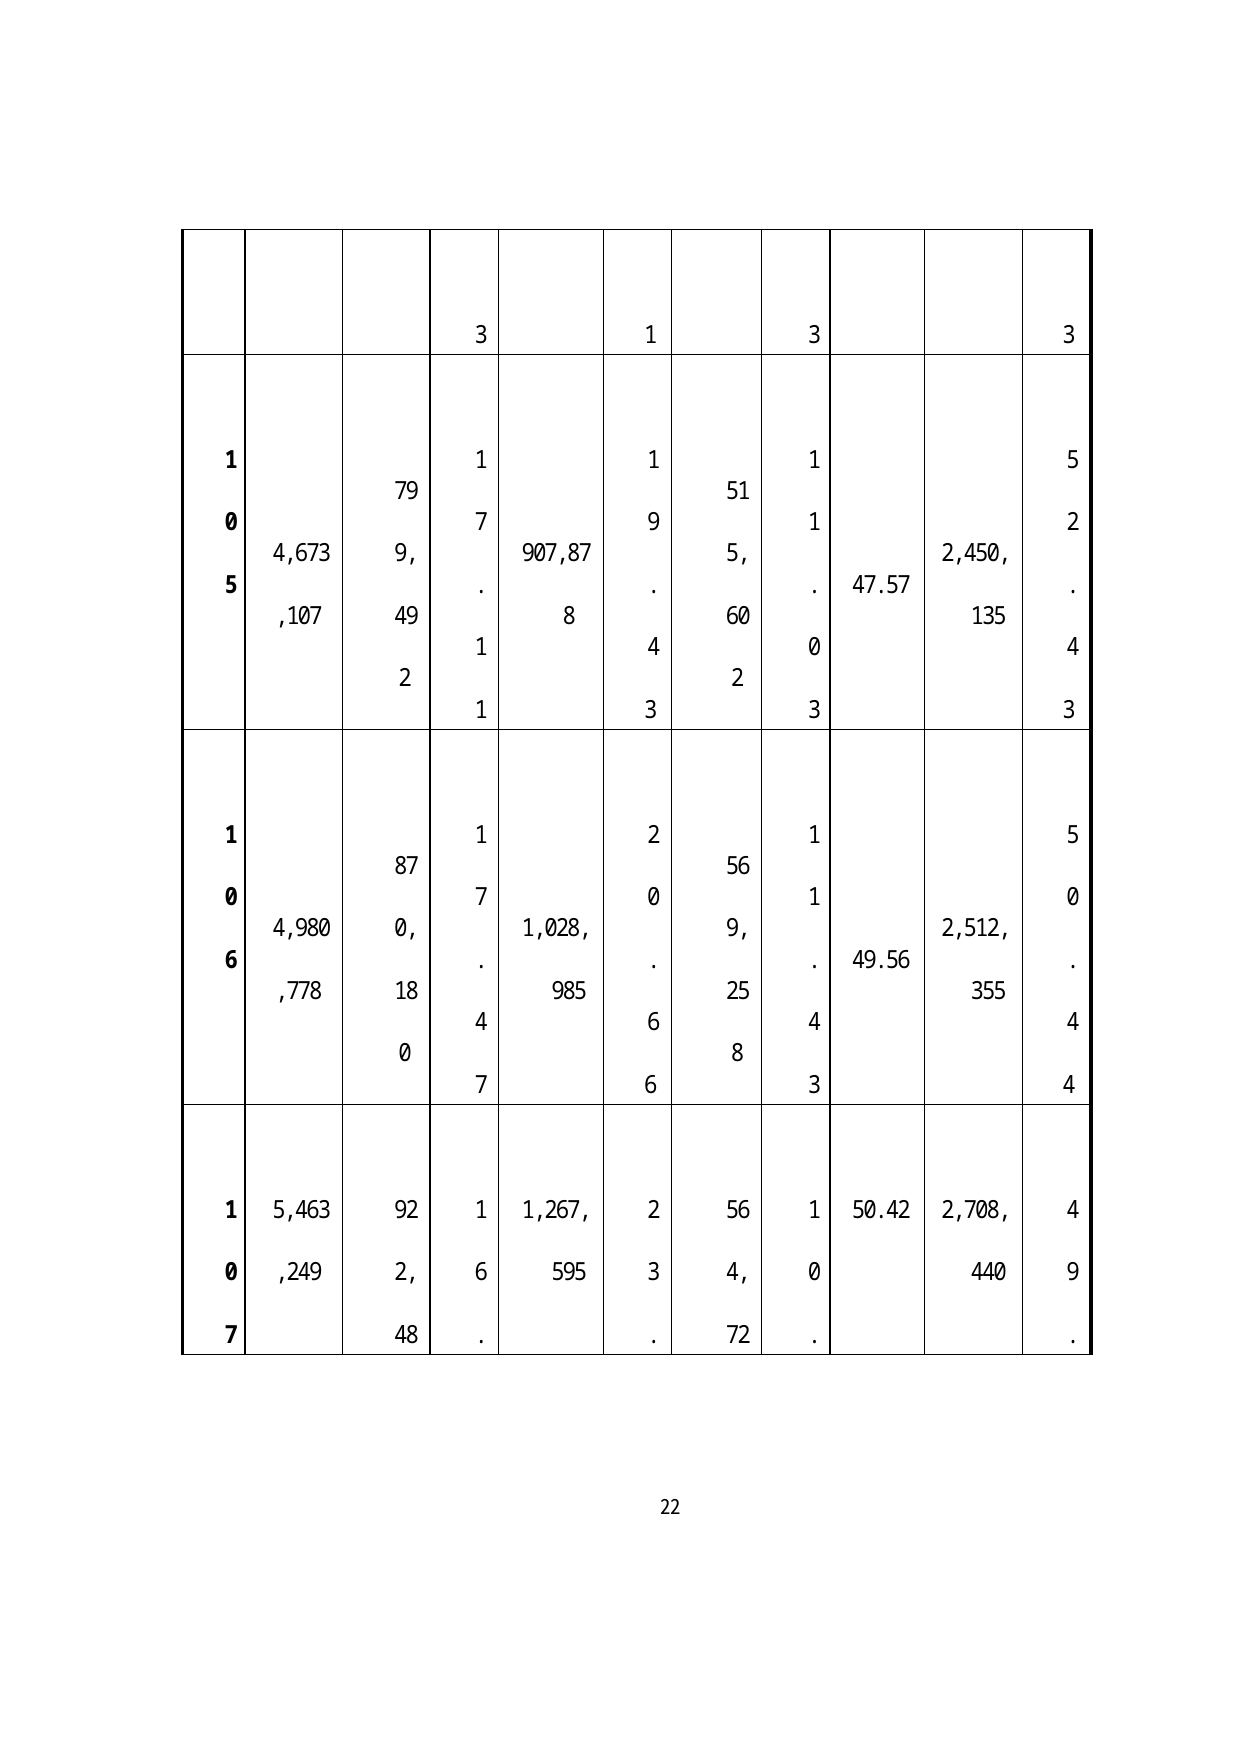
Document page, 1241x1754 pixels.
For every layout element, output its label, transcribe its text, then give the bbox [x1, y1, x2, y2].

table_cell [246, 230, 342, 354]
table_cell 2,512,355 [925, 730, 1022, 1104]
table_cell 105 [184, 355, 244, 729]
table_cell 50.44 [1023, 730, 1089, 1104]
table_cell 49. [1023, 1105, 1089, 1354]
table_cell 1,028,985 [499, 730, 603, 1104]
table_cell [343, 230, 429, 354]
table_cell 10. [762, 1105, 829, 1354]
table_cell 907,878 [499, 355, 603, 729]
table_cell 19.43 [604, 355, 671, 729]
table_cell 3 [431, 230, 498, 354]
table_cell 4,980,778 [246, 730, 342, 1104]
table_cell 17.11 [431, 355, 498, 729]
table_cell 16. [431, 1105, 498, 1354]
table_cell [499, 230, 603, 354]
table_cell 3 [762, 230, 829, 354]
table_cell 3 [1023, 230, 1089, 354]
table_cell 922,48 [343, 1105, 429, 1354]
table_cell 799,492 [343, 355, 429, 729]
table_cell 50.42 [831, 1105, 924, 1354]
table_cell 564,72 [672, 1105, 761, 1354]
table_cell 23. [604, 1105, 671, 1354]
table_cell 1,267,595 [499, 1105, 603, 1354]
table_cell [184, 230, 244, 354]
table_cell 2,708,440 [925, 1105, 1022, 1354]
table_cell 515,602 [672, 355, 761, 729]
table_cell [831, 230, 924, 354]
table_cell 11.03 [762, 355, 829, 729]
table_cell 52.43 [1023, 355, 1089, 729]
table_cell 5,463,249 [246, 1105, 342, 1354]
table_cell 20.66 [604, 730, 671, 1104]
table_cell 106 [184, 730, 244, 1104]
table_cell 11.43 [762, 730, 829, 1104]
table_cell 17.47 [431, 730, 498, 1104]
table_cell 107 [184, 1105, 244, 1354]
table_cell 870,180 [343, 730, 429, 1104]
table_cell 47.57 [831, 355, 924, 729]
table_cell 4,673,107 [246, 355, 342, 729]
table_cell [925, 230, 1022, 354]
table_cell 2,450,135 [925, 355, 1022, 729]
table_cell 49.56 [831, 730, 924, 1104]
table_cell 569,258 [672, 730, 761, 1104]
table_cell [672, 230, 761, 354]
table_cell 1 [604, 230, 671, 354]
